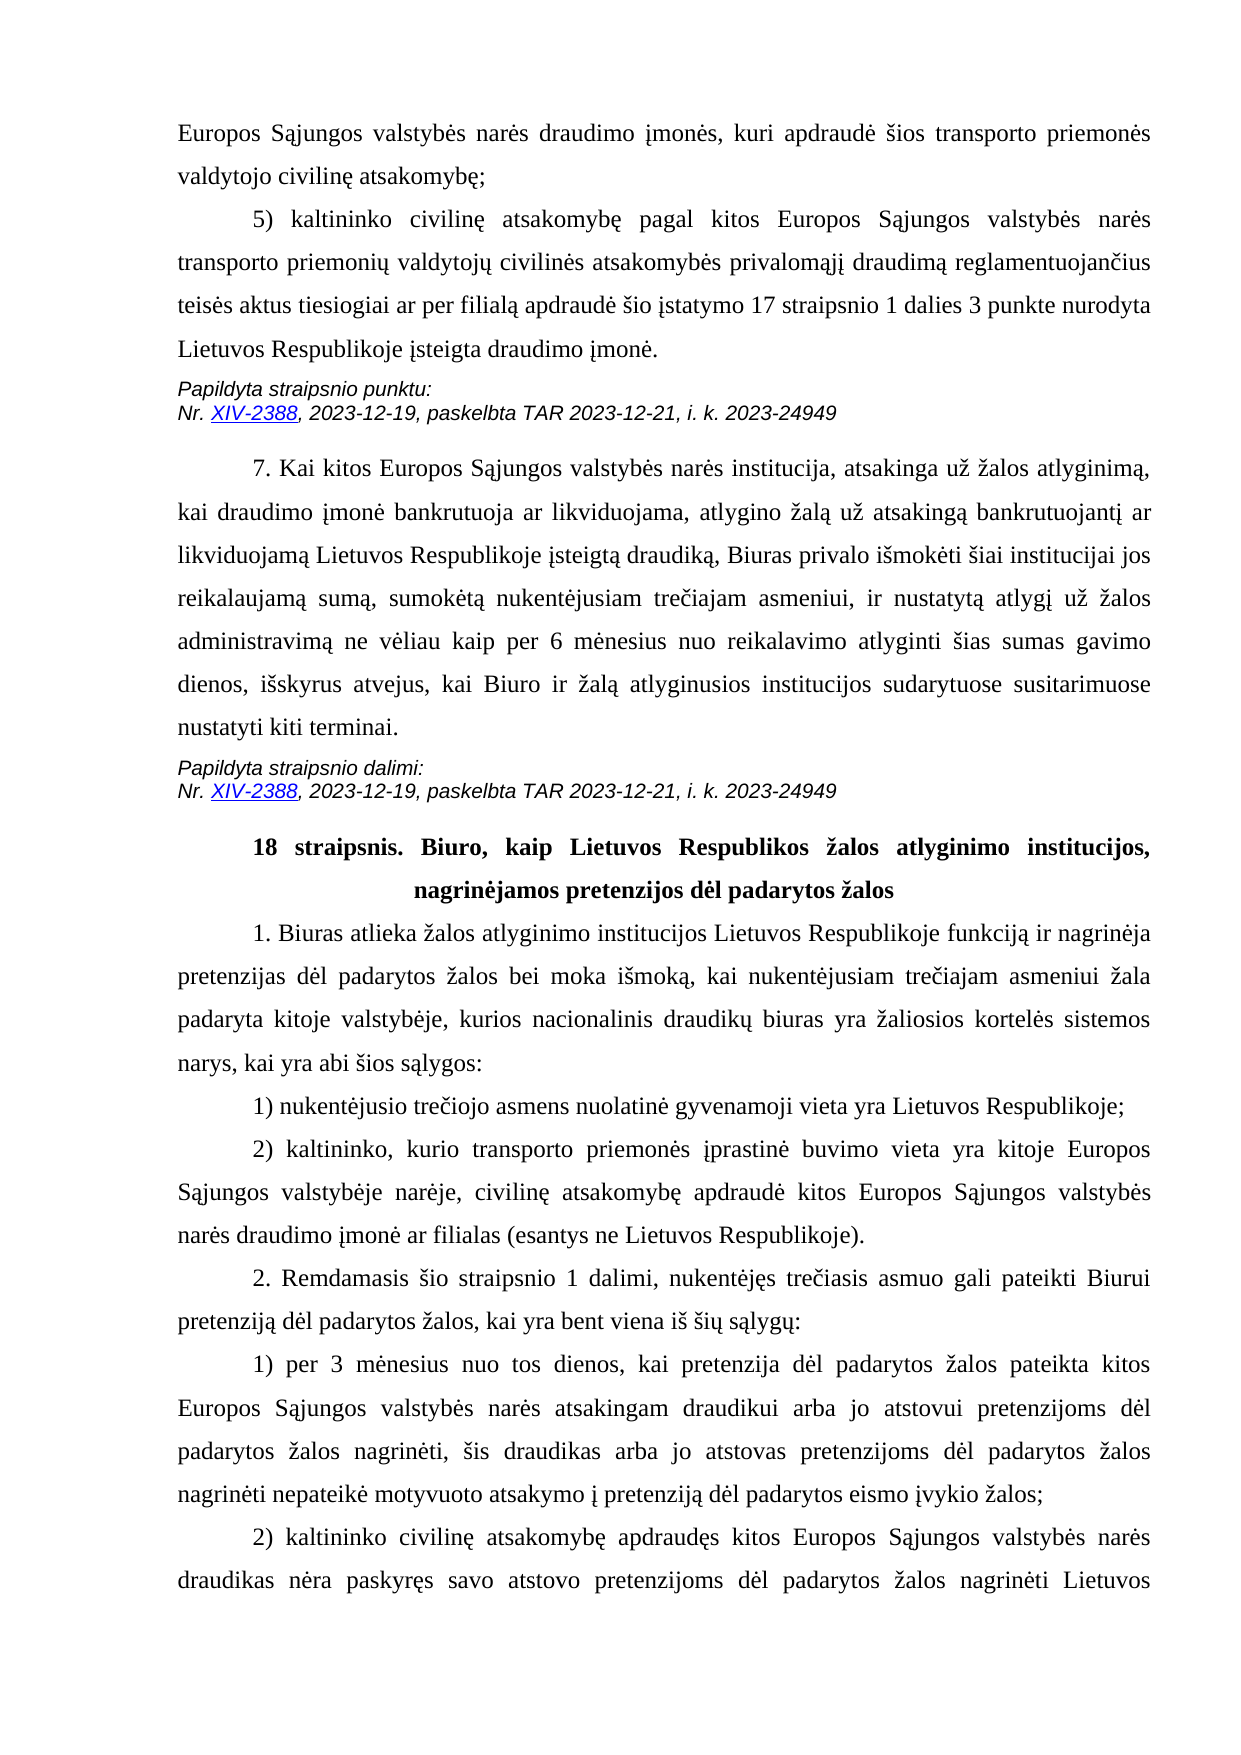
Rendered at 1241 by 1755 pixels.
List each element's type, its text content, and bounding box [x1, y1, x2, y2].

text 7. Kai kitos Europos Sąjungos valstybės narės institucija, atsakinga už žalos atlyginimą, kai draudimo įmonė bankrutuoja ar likviduojama, atlygino žalą už atsakingą bankrutuojantį ar likviduojamą Lietuvos Respublikoje įsteigtą draudiką, Biuras privalo išmokėti šiai institucijai jos reikalaujamą sumą, sumokėtą nukentėjusiam trečiajam asmeniui, ir nustatytą atlygį už žalos administravimą ne vėliau kaip per 6 mėnesius nuo reikalavimo atlyginti šias sumas gavimo dienos, išskyrus atvejus, kai Biuro ir žalą atlyginusios institucijos sudarytuose susitarimuose nustatyti kiti terminai. [177, 453, 1152, 741]
text Nr. XIV-2388, 2023-12-19, paskelbta TAR 2023-12-21, i. k. 2023-24949 [177, 401, 1152, 425]
text 2. Remdamasis šio straipsnio 1 dalimi, nukentėjęs trečiasis asmuo gali pateikti Biurui pretenziją dėl padarytos žalos, kai yra bent viena iš šių sąlygų: [177, 1263, 1152, 1335]
text 1) per 3 mėnesius nuo tos dienos, kai pretenzija dėl padarytos žalos pateikta kitos Europos Sąjungos valstybės narės atsakingam draudikui arba jo atstovui pretenzijoms dėl padarytos žalos nagrinėti, šis draudikas arba jo atstovas pretenzijoms dėl padarytos žalos nagrinėti nepateikė motyvuoto atsakymo į pretenziją dėl padarytos eismo įvykio žalos; [177, 1349, 1152, 1508]
text Europos Sąjungos valstybės narės draudimo įmonės, kuri apdraudė šios transporto priemonės valdytojo civilinę atsakomybę; [177, 118, 1152, 190]
text Papildyta straipsnio dalimi: [177, 755, 1152, 779]
text 1) nukentėjusio trečiojo asmens nuolatinė gyvenamoji vieta yra Lietuvos Respublikoje; [177, 1091, 1152, 1119]
text 18 straipsnis. Biuro, kaip Lietuvos Respublikos žalos atlyginimo institucijos, nagrinėjamos pretenzijos dėl padarytos žalos [252, 832, 1152, 904]
text 5) kaltininko civilinę atsakomybę pagal kitos Europos Sąjungos valstybės narės transporto priemonių valdytojų civilinės atsakomybės privalomąjį draudimą reglamentuojančius teisės aktus tiesiogiai ar per filialą apdraudė šio įstatymo 17 straipsnio 1 dalies 3 punkte nurodyta Lietuvos Respublikoje įsteigta draudimo įmonė. [177, 204, 1152, 362]
text 2) kaltininko, kurio transporto priemonės įprastinė buvimo vieta yra kitoje Europos Sąjungos valstybėje narėje, civilinę atsakomybę apdraudė kitos Europos Sąjungos valstybės narės draudimo įmonė ar filialas (esantys ne Lietuvos Respublikoje). [177, 1134, 1152, 1249]
text Papildyta straipsnio punktu: [177, 377, 1152, 401]
text 2) kaltininko civilinę atsakomybę apdraudęs kitos Europos Sąjungos valstybės narės draudikas nėra paskyręs savo atstovo pretenzijoms dėl padarytos žalos nagrinėti Lietuvos [177, 1522, 1152, 1594]
text Nr. XIV-2388, 2023-12-19, paskelbta TAR 2023-12-21, i. k. 2023-24949 [177, 779, 1152, 803]
text 1. Biuras atlieka žalos atlyginimo institucijos Lietuvos Respublikoje funkciją ir nagrinėja pretenzijas dėl padarytos žalos bei moka išmoką, kai nukentėjusiam trečiajam asmeniui žala padaryta kitoje valstybėje, kurios nacionalinis draudikų biuras yra žaliosios kortelės sistemos narys, kai yra abi šios sąlygos: [177, 918, 1152, 1076]
